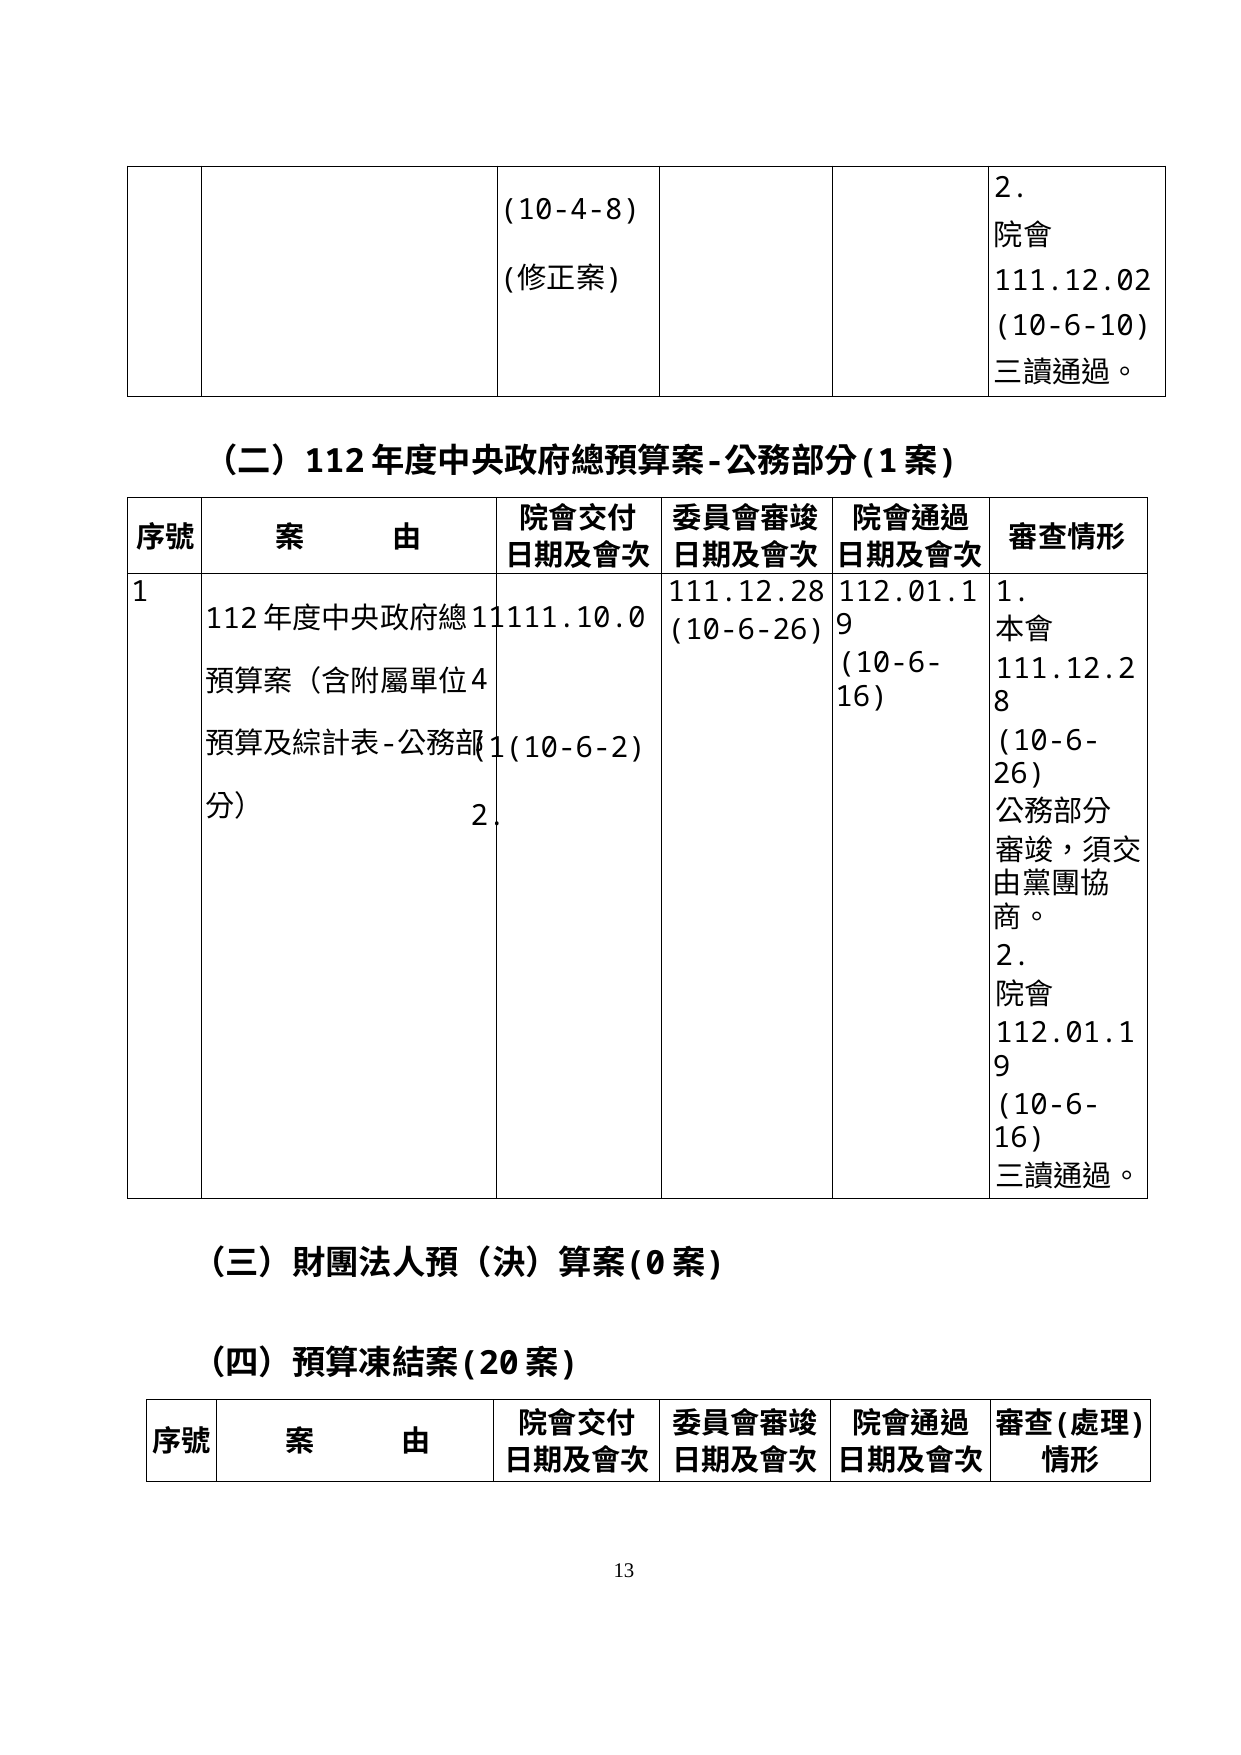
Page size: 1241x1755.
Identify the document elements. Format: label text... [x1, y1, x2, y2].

table_cell 1.1. 110.10.22 (1(10-4-6) 2.2. 110.11.05 (10-4-8) (修正案) [498, 167, 659, 396]
table_cell 2. 院會 111.12.02 (10-6-10) 三讀通過。 [989, 167, 1165, 396]
table_header 審查(處理)情形 [991, 1400, 1150, 1481]
table_header 院會通過 日期及會次 [831, 1400, 990, 1481]
table_cell 112.01.19 (10-6-16) [833, 574, 989, 1198]
table_header 序號 [147, 1400, 216, 1481]
table_cell 111.03.21 (10-5-6) [660, 167, 832, 396]
table_cell 111.12.28 (10-6-26) [662, 574, 832, 1198]
subtitle （三）財團法人預（決）算案(0案) [125, 1218, 1122, 1281]
table_header 委員會審竣 日期及會次 [660, 1400, 830, 1481]
table_header 院會交付 日期及會次 [494, 1400, 659, 1481]
table_header 案 由 [202, 498, 496, 573]
subtitle （二）112年度中央政府總預算案-公務部分(1案) [137, 416, 1211, 478]
table_cell [128, 167, 201, 396]
table_header 院會交付 日期及會次 [497, 498, 661, 573]
table_header 案 由 [217, 1400, 493, 1481]
table_cell 11111.10.04 (1(10-6-2) 2. [497, 574, 661, 1198]
table_header 院會通過 日期及會次 [833, 498, 989, 573]
table_header 序號 [128, 498, 201, 573]
subtitle （四）預算凍結案(20案) [125, 1318, 1122, 1381]
table_cell [128, 574, 201, 1198]
table_cell 111年度中央政府總預算案（含附屬單位預算及綜計表-營業及非營業部分） [202, 167, 497, 396]
table_cell 1. 本會 111.12.28 (10-6-26) 公務部分 審竣，須交由黨團協商。 2. 院會 112.01.19 (10-6-16) 三讀通過。 [990, 574, 1147, 1198]
table_header 委員會審竣 日期及會次 [662, 498, 832, 573]
table_cell 111.12.02 (10-6-10) [833, 167, 988, 396]
table_header 審查情形 [990, 498, 1147, 573]
table_cell 112年度中央政府總預算案（含附屬單位預算及綜計表-公務部分） [202, 574, 496, 1198]
